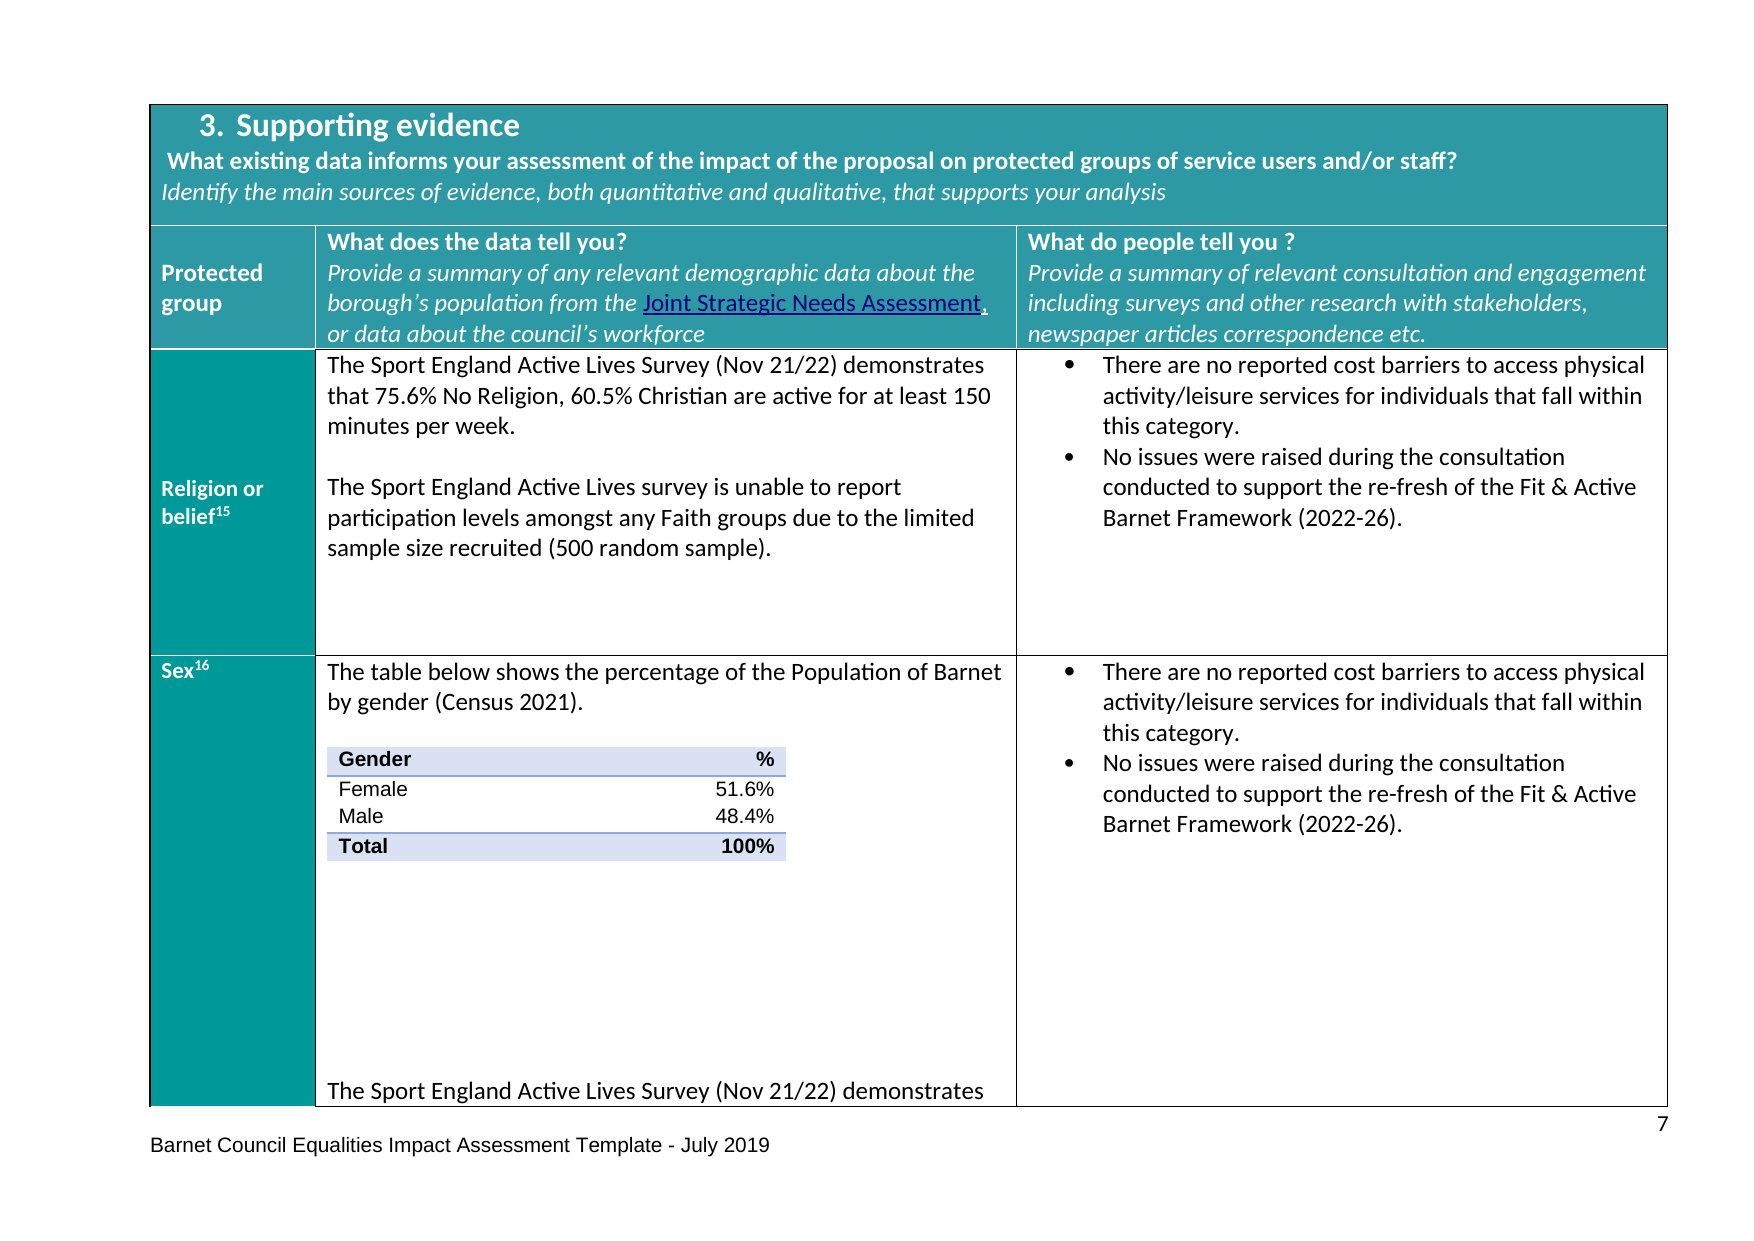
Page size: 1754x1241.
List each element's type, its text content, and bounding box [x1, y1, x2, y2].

table_cell What does the data tell you? Provide a summary of any relevant demographic data about the borough’s population from the Joint Strategic Needs Assessment, or data about the council’s workforce [316, 226, 1016, 348]
table_cell There are no reported cost barriers to access physical activity/leisure services for individuals that fall within this category. No issues were raised during the consultation conducted to support the re-fresh of the Fit & Active Barnet Framework (2022-26). [1017, 656, 1667, 1106]
table_cell Total [327, 834, 606, 861]
table_cell 48.4% [606, 804, 786, 832]
table_cell Religion or belief [151, 350, 315, 655]
table_header Gender [327, 747, 606, 775]
table_cell There are no reported cost barriers to access physical activity/leisure services for individuals that fall within this category. No issues were raised during the consultation conducted to support the re-fresh of the Fit & Active Barnet Framework (2022-26). [1017, 350, 1667, 655]
table_cell 100% [606, 834, 786, 861]
table_cell Sex [151, 656, 315, 1106]
table_cell The table below shows the percentage of the Population of Barnet by gender (Census 2021). The Sport England Active Lives Survey (Nov 21/22) demonstrates [316, 656, 1016, 1106]
table_header % [606, 747, 786, 775]
table_cell Protected group [151, 226, 315, 348]
table_cell Female [327, 777, 606, 804]
table_cell 51.6% [606, 777, 786, 804]
table_cell Male [327, 804, 606, 832]
table_header Supporting evidence What existing data informs your assessment of the impact of the proposal on protected groups of service users and/or staff? Identify the main sources of evidence, both quantitative and qualitative, that supports your analysis [151, 105, 1667, 225]
table_cell The Sport England Active Lives Survey (Nov 21/22) demonstrates that 75.6% No Religion, 60.5% Christian are active for at least 150 minutes per week. The Sport England Active Lives survey is unable to report participation levels amongst any Faith groups due to the limited sample size recruited (500 random sample). [316, 350, 1016, 655]
table_cell What do people tell you ? Provide a summary of relevant consultation and engagement including surveys and other research with stakeholders, newspaper articles correspondence etc. [1017, 226, 1667, 348]
